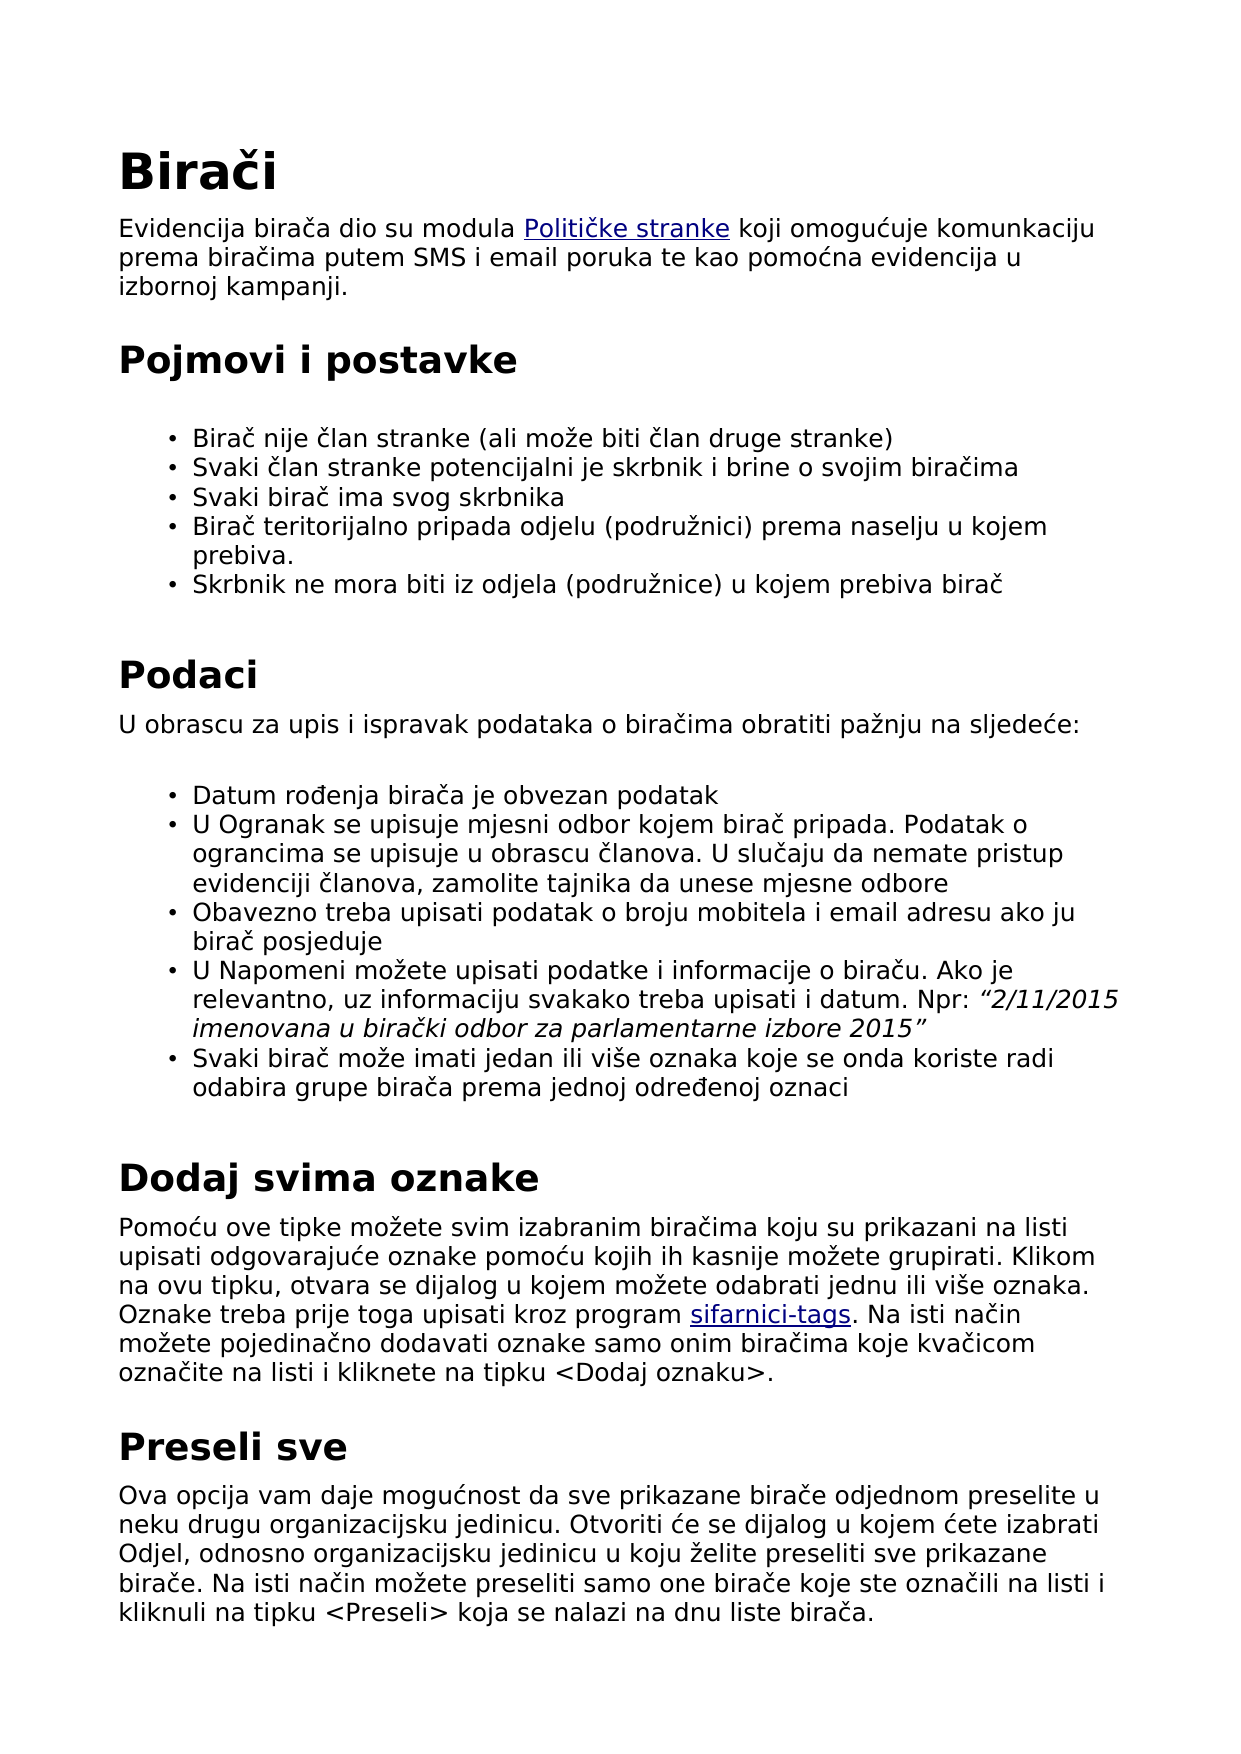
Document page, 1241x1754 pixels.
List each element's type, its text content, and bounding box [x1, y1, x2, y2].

subtitle Birači [118, 143, 1122, 201]
subtitle Podaci [118, 654, 1122, 698]
list U Napomeni možete upisati podatke i informacije o biraču. Ako je relevantno, uz informaciju svakako treba upisati i datum. Npr: “2/11/2015 imenovana u birački odbor za parlamentarne izbore 2015” [177, 956, 1122, 1044]
subtitle Dodaj svima oznake [118, 1157, 1122, 1200]
list U Ogranak se upisuje mjesni odbor kojem birač pripada. Podatak o ograncima se upisuje u obrascu članova. U slučaju da nemate pristup evidenciji članova, zamolite tajnika da unese mjesne odbore [177, 810, 1122, 898]
subtitle Preseli sve [118, 1425, 1122, 1469]
list Svaki član stranke potencijalni je skrbnik i brine o svojim biračima [177, 454, 1122, 483]
list Svaki birač može imati jedan ili više oznaka koje se onda koriste radi odabira grupe birača prema jednoj određenoj oznaci [177, 1044, 1122, 1102]
list Birač teritorijalno pripada odjelu (podružnici) prema naselju u kojem prebiva. [177, 512, 1122, 570]
list Skrbnik ne mora biti iz odjela (podružnice) u kojem prebiva birač [177, 570, 1122, 599]
list Birač nije član stranke (ali može biti član druge stranke) [177, 424, 1122, 454]
subtitle Pojmovi i postavke [118, 339, 1122, 382]
text Pomoću ove tipke možete svim izabranim biračima koju su prikazani na listi upisati odgovarajuće oznake pomoću kojih ih kasnije možete grupirati. Klikom na ovu tipku, otvara se dijalog u kojem možete odabrati jednu ili više oznaka. Oznake treba prije toga upisati kroz program sifarnici-tags. Na isti način možete pojedinačno dodavati oznake samo onim biračima koje kvačicom označite na listi i kliknete na tipku <Dodaj oznaku>. [118, 1213, 1122, 1388]
text Ova opcija vam daje mogućnost da sve prikazane birače odjednom preselite u neku drugu organizacijsku jedinicu. Otvoriti će se dijalog u kojem ćete izabrati Odjel, odnosno organizacijsku jedinicu u koju želite preseliti sve prikazane birače. Na isti način možete preseliti samo one birače koje ste označili na listi i kliknuli na tipku <Preseli> koja se nalazi na dnu liste birača. [118, 1481, 1122, 1627]
list Svaki birač ima svog skrbnika [177, 483, 1122, 512]
list Datum rođenja birača je obvezan podatak [177, 781, 1122, 810]
list Obavezno treba upisati podatak o broju mobitela i email adresu ako ju birač posjeduje [177, 898, 1122, 956]
text Evidencija birača dio su modula Političke stranke koji omogućuje komunkaciju prema biračima putem SMS i email poruka te kao pomoćna evidencija u izbornoj kampanji. [118, 214, 1122, 301]
text U obrascu za upis i ispravak podataka o biračima obratiti pažnju na sljedeće: [118, 710, 1122, 739]
